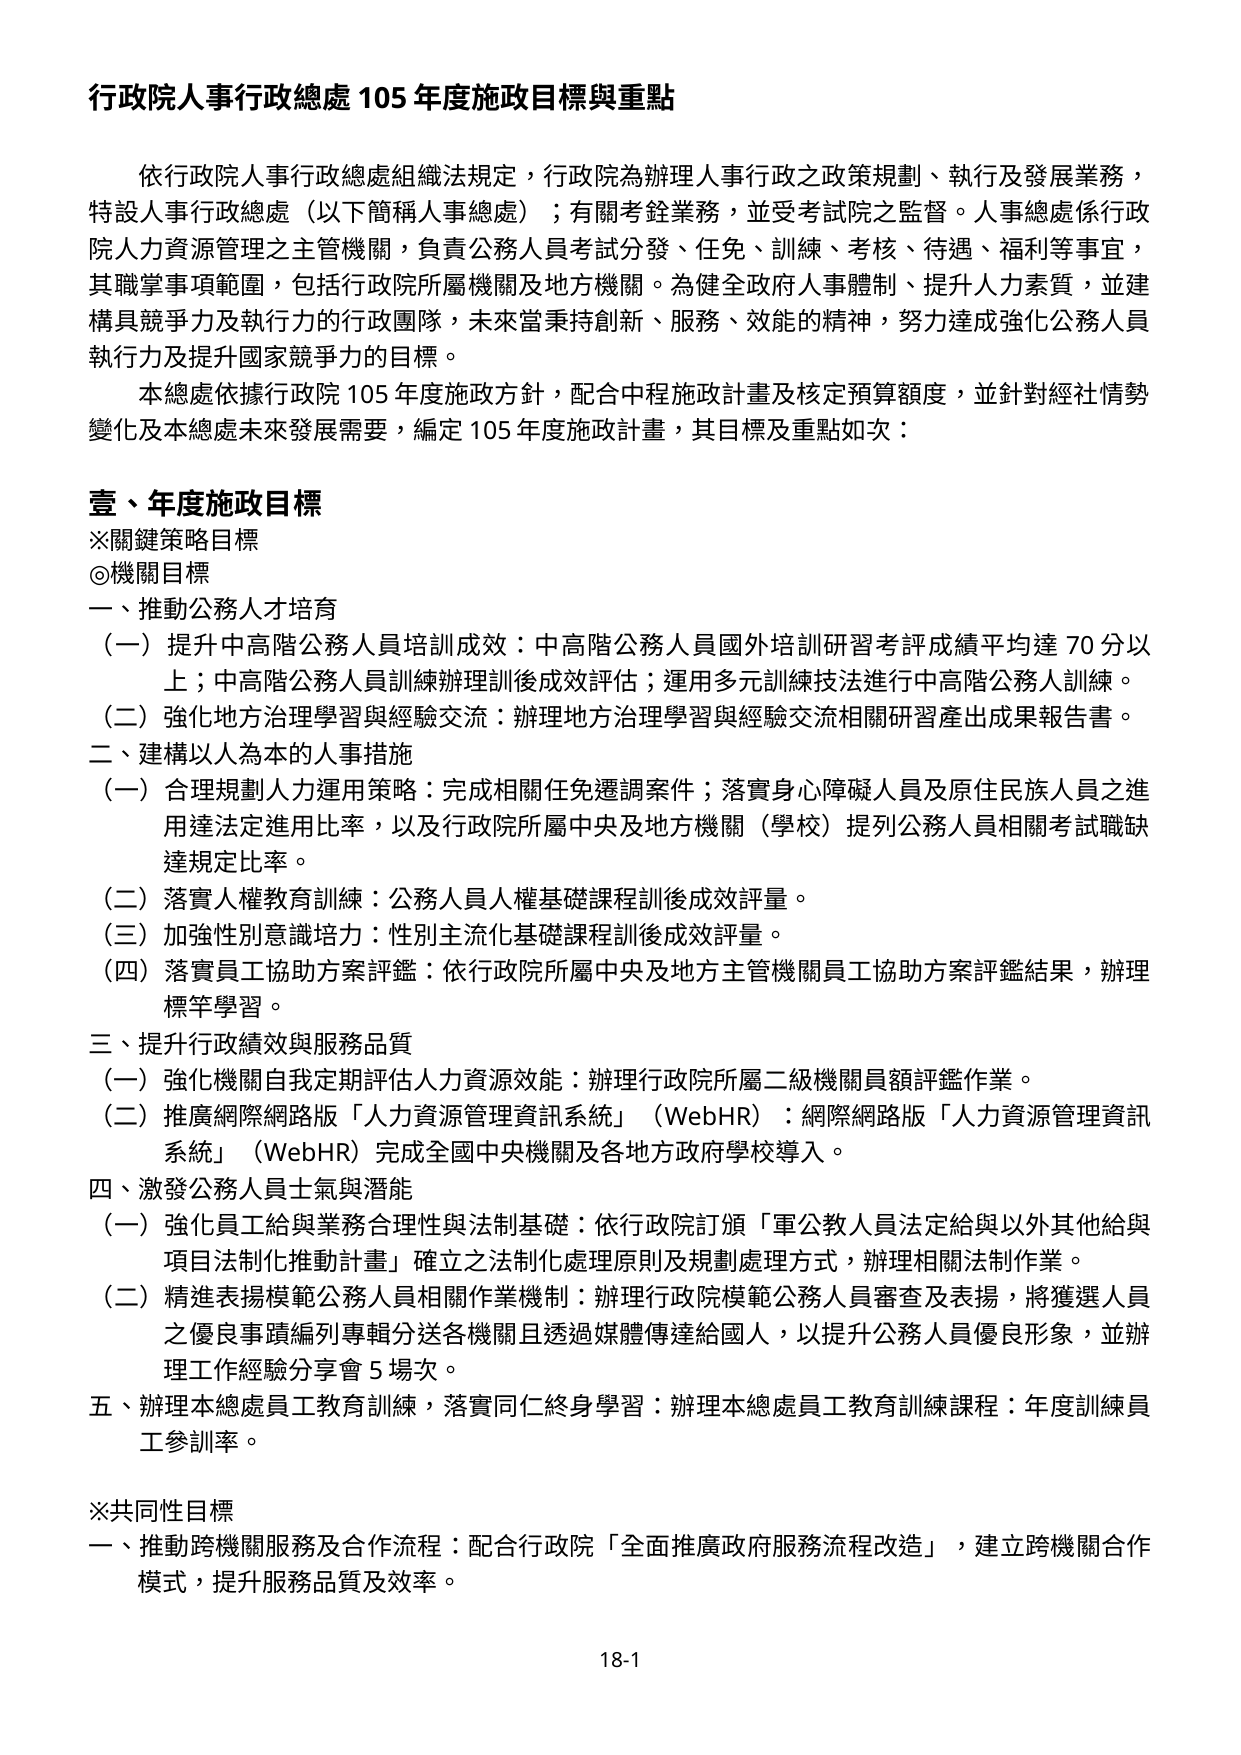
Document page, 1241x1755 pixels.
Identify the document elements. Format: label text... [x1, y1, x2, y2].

text ※關鍵策略目標 [89, 522, 1152, 556]
text 三、提升行政績效與服務品質 [89, 1024, 1152, 1060]
text 行政院人事行政總處105年度施政目標與重點 [89, 75, 1152, 117]
text 四、激發公務人員士氣與潛能 [89, 1169, 1152, 1205]
text ◎機關目標 [89, 556, 1152, 589]
text （二）推廣網際網路版「人力資源管理資訊系統」（WebHR）：網際網路版「人力資源管理資訊系統」（WebHR）完成全國中央機關及各地方政府學校導入。 [89, 1097, 1152, 1169]
text 二、建構以人為本的人事措施 [89, 734, 1152, 770]
text 依行政院人事行政總處組織法規定，行政院為辦理人事行政之政策規劃、執行及發展業務，特設人事行政總處（以下簡稱人事總處）；有關考銓業務，並受考試院之監督。人事總處係行政院人力資源管理之主管機關，負責公務人員考試分發、任免、訓練、考核、待遇、福利等事宜，其職掌事項範圍，包括行政院所屬機關及地方機關。為健全政府人事體制、提升人力素質，並建構具競爭力及執行力的行政團隊，未來當秉持創新、服務、效能的精神，努力達成強化公務人員執行力及提升國家競爭力的目標。 [89, 157, 1152, 374]
text （二）精進表揚模範公務人員相關作業機制：辦理行政院模範公務人員審查及表揚，將獲選人員之優良事蹟編列專輯分送各機關且透過媒體傳達給國人，以提升公務人員優良形象，並辦理工作經驗分享會5場次。 [89, 1278, 1152, 1387]
text 本總處依據行政院105年度施政方針，配合中程施政計畫及核定預算額度，並針對經社情勢變化及本總處未來發展需要，編定105年度施政計畫，其目標及重點如次： [89, 374, 1152, 447]
text 五、辦理本總處員工教育訓練，落實同仁終身學習：辦理本總處員工教育訓練課程：年度訓練員工參訓率。 [89, 1387, 1152, 1459]
text （二）強化地方治理學習與經驗交流：辦理地方治理學習與經驗交流相關研習產出成果報告書。 [89, 698, 1152, 734]
text （一）強化員工給與業務合理性與法制基礎：依行政院訂頒「軍公教人員法定給與以外其他給與項目法制化推動計畫」確立之法制化處理原則及規劃處理方式，辦理相關法制作業。 [89, 1205, 1152, 1278]
text （四）落實員工協助方案評鑑：依行政院所屬中央及地方主管機關員工協助方案評鑑結果，辦理標竿學習。 [89, 952, 1152, 1024]
text 一、推動跨機關服務及合作流程：配合行政院「全面推廣政府服務流程改造」，建立跨機關合作模式，提升服務品質及效率。 [89, 1527, 1152, 1599]
text ※共同性目標 [89, 1493, 1152, 1527]
text （一）提升中高階公務人員培訓成效：中高階公務人員國外培訓研習考評成績平均達70分以上；中高階公務人員訓練辦理訓後成效評估；運用多元訓練技法進行中高階公務人訓練。 [89, 625, 1152, 698]
text （一）強化機關自我定期評估人力資源效能：辦理行政院所屬二級機關員額評鑑作業。 [89, 1060, 1152, 1097]
text （二）落實人權教育訓練：公務人員人權基礎課程訓後成效評量。 [89, 879, 1152, 915]
text 壹、年度施政目標 [89, 481, 1152, 522]
text （一）合理規劃人力運用策略：完成相關任免遷調案件；落實身心障礙人員及原住民族人員之進用達法定進用比率，以及行政院所屬中央及地方機關（學校）提列公務人員相關考試職缺達規定比率。 [89, 770, 1152, 879]
text 一、推動公務人才培育 [89, 589, 1152, 625]
text （三）加強性別意識培力：性別主流化基礎課程訓後成效評量。 [89, 915, 1152, 952]
